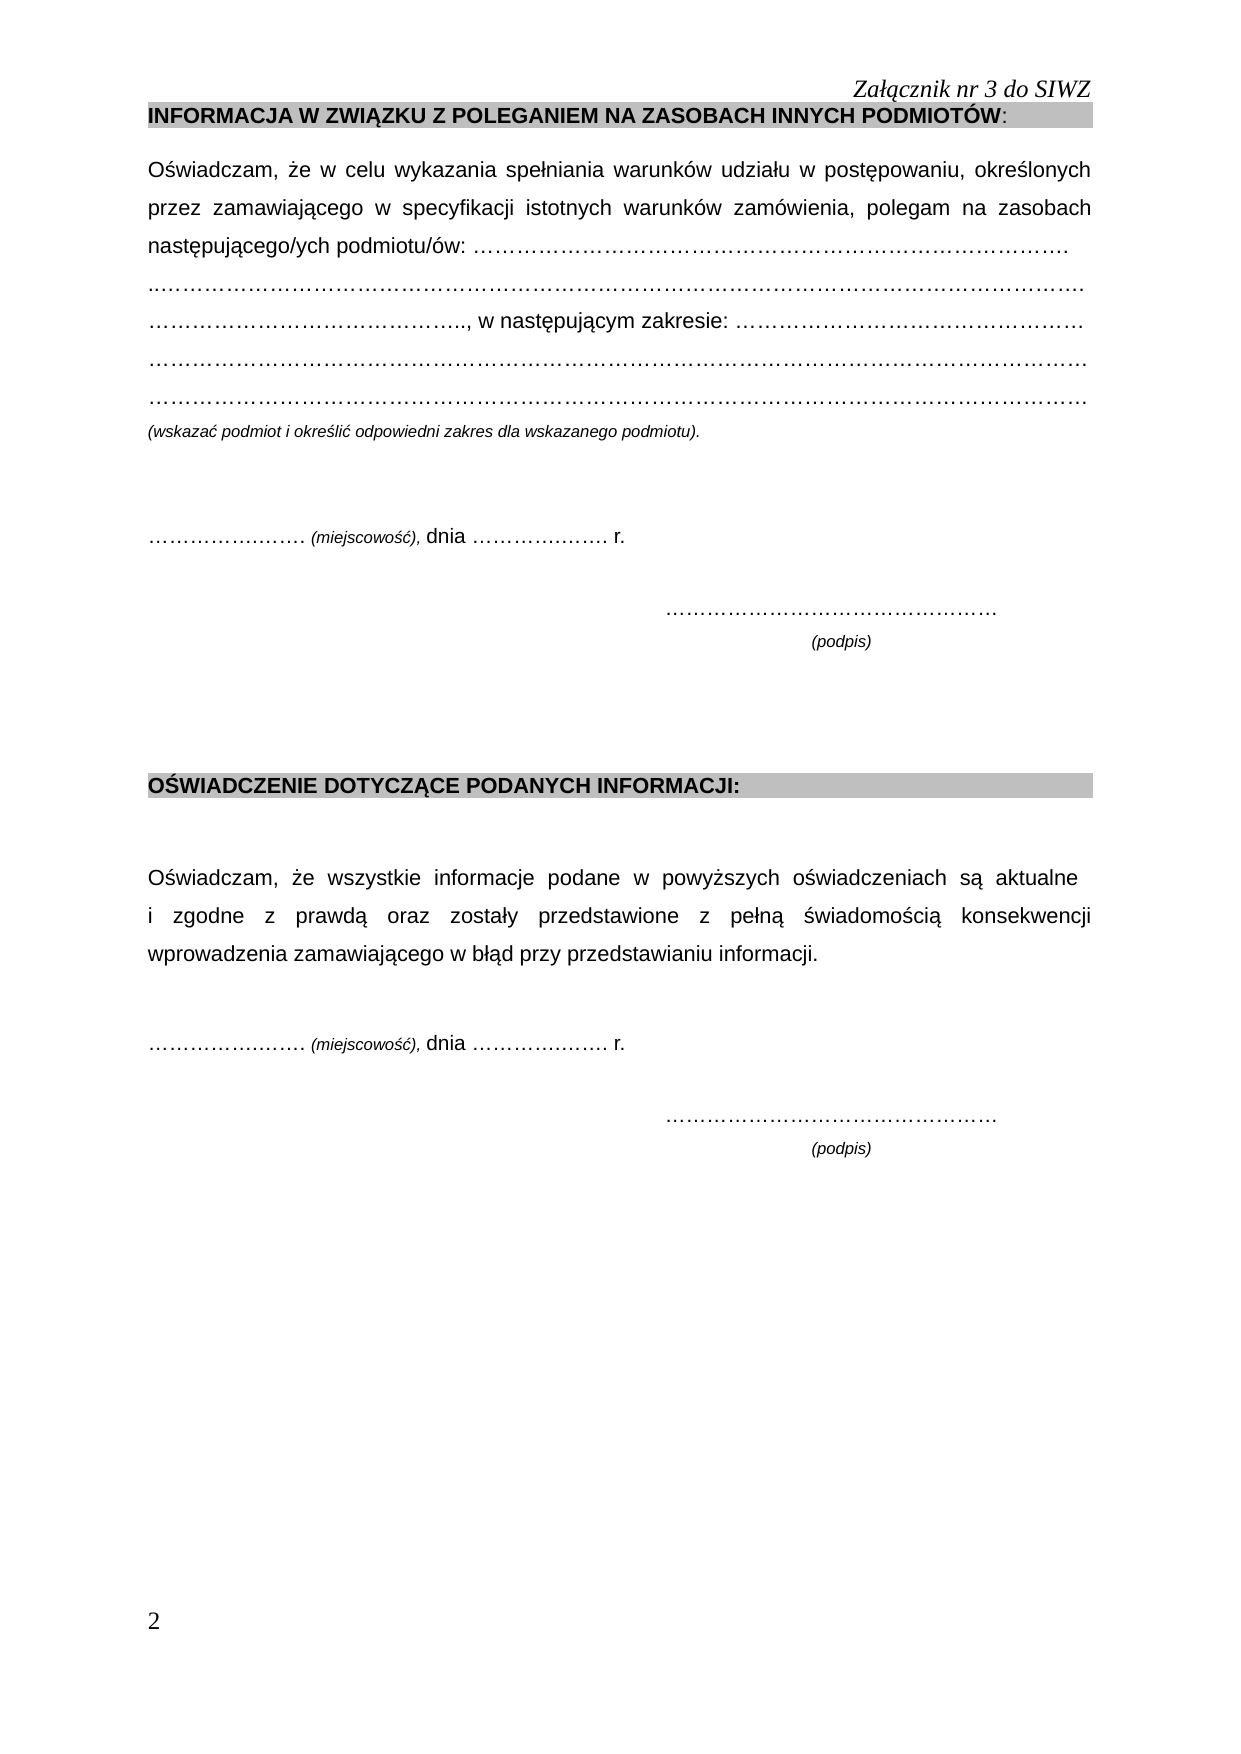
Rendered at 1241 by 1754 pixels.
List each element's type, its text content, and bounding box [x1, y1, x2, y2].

text (podpis) [738, 632, 1093, 651]
text ………………………………………………………………………………………………………………… [148, 384, 1093, 409]
text Oświadczam, że w celu wykazania spełniania warunków udziału w postępowaniu, określonych przez zamawiającego w specyfikacji istotnych warunków zamówienia, polegam na zasobach następującego/ych podmiotu/ów: ………………………………………………………………………. [148, 157, 1093, 258]
text ………………………………………………………………………………………………………………… [148, 346, 1093, 371]
text INFORMACJA W ZWIĄZKU Z POLEGANIEM NA ZASOBACH INNYCH PODMIOTÓW: [148, 102, 1093, 128]
text …………….……. (miejscowość), dnia ………….……. r. [148, 524, 1093, 548]
text ..……………………………………………………………………………………………………………….…………………………………….., w następującym zakresie: ………………………………………… [148, 270, 1093, 333]
text (wskazać podmiot i określić odpowiedni zakres dla wskazanego podmiotu). [148, 422, 1093, 441]
text ………………………………………… [148, 596, 1093, 620]
text …………….……. (miejscowość), dnia ………….……. r. [148, 1031, 1093, 1055]
text (podpis) [738, 1139, 1093, 1158]
text OŚWIADCZENIE DOTYCZĄCE PODANYCH INFORMACJI: [148, 773, 1093, 798]
text ………………………………………… [148, 1103, 1093, 1127]
text Oświadczam, że wszystkie informacje podane w powyższych oświadczeniach są aktualne i zgodne z prawdą oraz zostały przedstawione z pełną świadomością konsekwencji wprowadzenia zamawiającego w błąd przy przedstawianiu informacji. [148, 865, 1093, 966]
